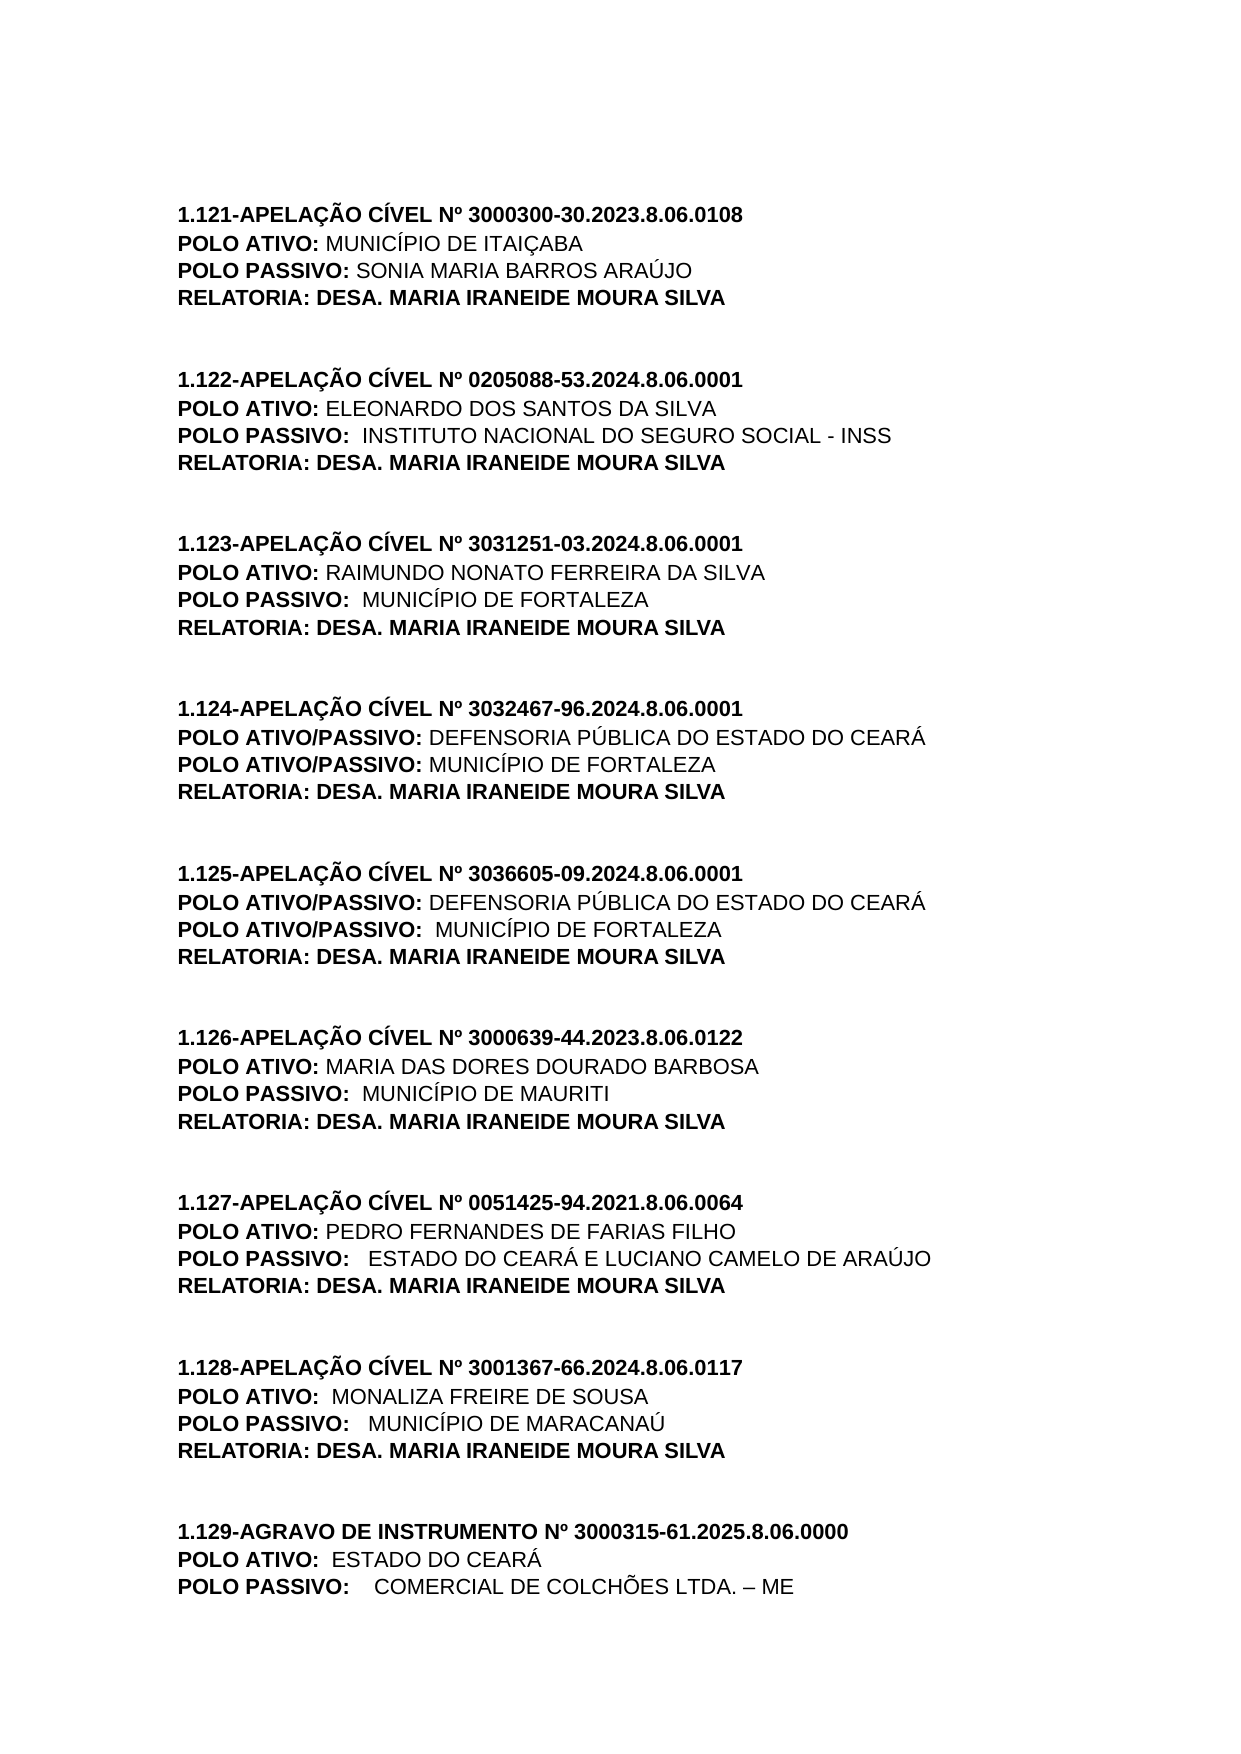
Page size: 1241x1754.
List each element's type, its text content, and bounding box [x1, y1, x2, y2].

text POLO PASSIVO: MUNICÍPIO DE MARACANAÚ [177, 1411, 1063, 1436]
text POLO PASSIVO: ESTADO DO CEARÁ E LUCIANO CAMELO DE ARAÚJO [177, 1246, 1063, 1271]
text RELATORIA: DESA. MARIA IRANEIDE MOURA SILVA [177, 1273, 1063, 1298]
text POLO ATIVO/PASSIVO: MUNICÍPIO DE FORTALEZA [177, 752, 1063, 777]
text POLO PASSIVO: MUNICÍPIO DE MAURITI [177, 1081, 1063, 1107]
text 1.123-APELAÇÃO CÍVEL Nº 3031251-03.2024.8.06.0001 [177, 531, 1063, 556]
text RELATORIA: DESA. MARIA IRANEIDE MOURA SILVA [177, 450, 1063, 475]
text POLO ATIVO: MUNICÍPIO DE ITAIÇABA [177, 231, 1063, 256]
text RELATORIA: DESA. MARIA IRANEIDE MOURA SILVA [177, 1438, 1063, 1463]
text RELATORIA: DESA. MARIA IRANEIDE MOURA SILVA [177, 614, 1063, 640]
text 1.124-APELAÇÃO CÍVEL Nº 3032467-96.2024.8.06.0001 [177, 696, 1063, 721]
text 1.129-AGRAVO DE INSTRUMENTO Nº 3000315-61.2025.8.06.0000 [177, 1519, 1063, 1544]
text 1.126-APELAÇÃO CÍVEL Nº 3000639-44.2023.8.06.0122 [177, 1025, 1063, 1050]
text POLO PASSIVO: MUNICÍPIO DE FORTALEZA [177, 587, 1063, 612]
text 1.121-APELAÇÃO CÍVEL Nº 3000300-30.2023.8.06.0108 [177, 202, 1063, 227]
text 1.122-APELAÇÃO CÍVEL Nº 0205088-53.2024.8.06.0001 [177, 366, 1063, 392]
text POLO ATIVO: ELEONARDO DOS SANTOS DA SILVA [177, 395, 1063, 421]
text POLO ATIVO/PASSIVO: DEFENSORIA PÚBLICA DO ESTADO DO CEARÁ [177, 725, 1063, 750]
text POLO ATIVO: MONALIZA FREIRE DE SOUSA [177, 1383, 1063, 1409]
text POLO PASSIVO: INSTITUTO NACIONAL DO SEGURO SOCIAL - INSS [177, 423, 1063, 448]
text POLO ATIVO: RAIMUNDO NONATO FERREIRA DA SILVA [177, 560, 1063, 585]
text RELATORIA: DESA. MARIA IRANEIDE MOURA SILVA [177, 944, 1063, 969]
text POLO ATIVO/PASSIVO: DEFENSORIA PÚBLICA DO ESTADO DO CEARÁ [177, 889, 1063, 915]
text POLO PASSIVO: COMERCIAL DE COLCHÕES LTDA. – ME [177, 1574, 1063, 1599]
text POLO PASSIVO: SONIA MARIA BARROS ARAÚJO [177, 258, 1063, 283]
text 1.127-APELAÇÃO CÍVEL Nº 0051425-94.2021.8.06.0064 [177, 1190, 1063, 1215]
text RELATORIA: DESA. MARIA IRANEIDE MOURA SILVA [177, 285, 1063, 310]
text POLO ATIVO: MARIA DAS DORES DOURADO BARBOSA [177, 1054, 1063, 1079]
text POLO ATIVO/PASSIVO: MUNICÍPIO DE FORTALEZA [177, 917, 1063, 942]
text RELATORIA: DESA. MARIA IRANEIDE MOURA SILVA [177, 779, 1063, 804]
text 1.128-APELAÇÃO CÍVEL Nº 3001367-66.2024.8.06.0117 [177, 1354, 1063, 1380]
text 1.125-APELAÇÃO CÍVEL Nº 3036605-09.2024.8.06.0001 [177, 861, 1063, 886]
text RELATORIA: DESA. MARIA IRANEIDE MOURA SILVA [177, 1108, 1063, 1134]
text POLO ATIVO: PEDRO FERNANDES DE FARIAS FILHO [177, 1219, 1063, 1244]
text POLO ATIVO: ESTADO DO CEARÁ [177, 1546, 1063, 1572]
